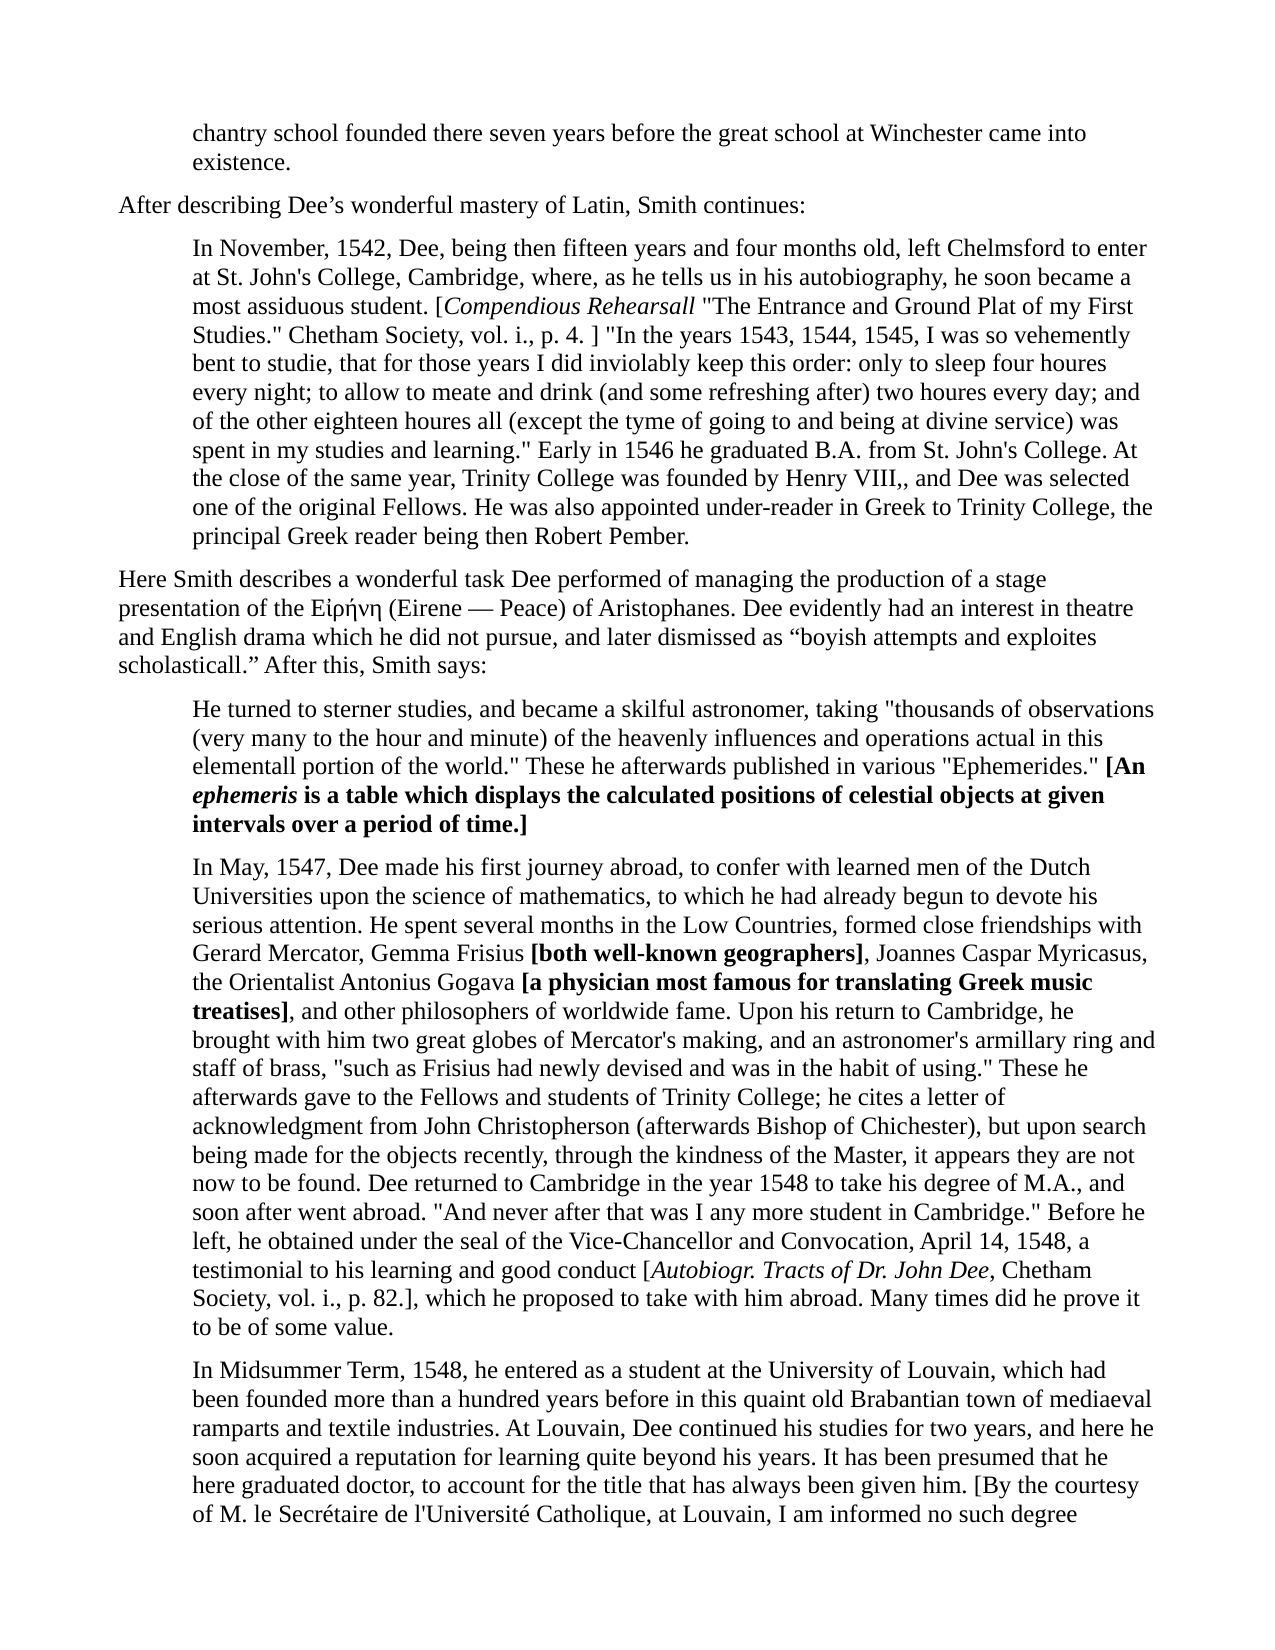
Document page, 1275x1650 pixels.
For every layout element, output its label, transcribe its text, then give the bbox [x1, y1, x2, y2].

text chantry school founded there seven years before the great school at Winchester came into existence. [192, 118, 1157, 176]
text After describing Dee’s wonderful mastery of Latin, Smith continues: [118, 190, 1157, 219]
text In May, 1547, Dee made his first journey abroad, to confer with learned men of the Dutch Universities upon the science of mathematics, to which he had already begun to devote his serious attention. He spent several months in the Low Countries, formed close friendships with Gerard Mercator, Gemma Frisius [both well-known geographers], Joannes Caspar Myricasus, the Orientalist Antonius Gogava [a physician most famous for translating Greek music treatises], and other philosophers of worldwide fame. Upon his return to Cambridge, he brought with him two great globes of Mercator's making, and an astronomer's armillary ring and staff of brass, "such as Frisius had newly devised and was in the habit of using." These he afterwards gave to the Fellows and students of Trinity College; he cites a letter of acknowledgment from John Christopherson (afterwards Bishop of Chichester), but upon search being made for the objects recently, through the kindness of the Master, it appears they are not now to be found. Dee returned to Cambridge in the year 1548 to take his degree of M.A., and soon after went abroad. "And never after that was I any more student in Cambridge." Before he left, he obtained under the seal of the Vice-Chancellor and Convocation, April 14, 1548, a testimonial to his learning and good conduct [Autobiogr. Tracts of Dr. John Dee, Chetham Society, vol. i., p. 82.], which he proposed to take with him abroad. Many times did he prove it to be of some value. [192, 852, 1157, 1341]
text In Midsummer Term, 1548, he entered as a student at the University of Louvain, which had been founded more than a hundred years before in this quaint old Brabantian town of mediaeval ramparts and textile industries. At Louvain, Dee continued his studies for two years, and here he soon acquired a reputation for learning quite beyond his years. It has been presumed that he here graduated doctor, to account for the title that has always been given him. [By the courtesy of M. le Secrétaire de l'Université Catholique, at Louvain, I am informed no such degree [192, 1356, 1157, 1528]
text Here Smith describes a wonderful task Dee performed of managing the production of a stage presentation of the Εἰρήνη (Eirene — Peace) of Aristophanes. Dee evidently had an interest in theatre and English drama which he did not pursue, and later dismissed as “boyish attempts and exploites scholasticall.” After this, Smith says: [118, 564, 1157, 679]
text He turned to sterner studies, and became a skilful astronomer, taking "thousands of observations (very many to the hour and minute) of the heavenly influences and operations actual in this elementall portion of the world." These he afterwards published in various "Ephemerides." [An ephemeris is a table which displays the calculated positions of celestial objects at given intervals over a period of time.] [192, 694, 1157, 838]
text In November, 1542, Dee, being then fifteen years and four months old, left Chelmsford to enter at St. John's College, Cambridge, where, as he tells us in his autobiography, he soon became a most assiduous student. [Compendious Rehearsall "The Entrance and Ground Plat of my First Studies." Chetham Society, vol. i., p. 4. ] "In the years 1543, 1544, 1545, I was so vehemently bent to studie, that for those years I did inviolably keep this order: only to sleep four houres every night; to allow to meate and drink (and some refreshing after) two houres every day; and of the other eighteen houres all (except the tyme of going to and being at divine service) was spent in my studies and learning." Early in 1546 he graduated B.A. from St. John's College. At the close of the same year, Trinity College was founded by Henry VIII,, and Dee was selected one of the original Fellows. He was also appointed under-reader in Greek to Trinity College, the principal Greek reader being then Robert Pember. [192, 233, 1157, 550]
